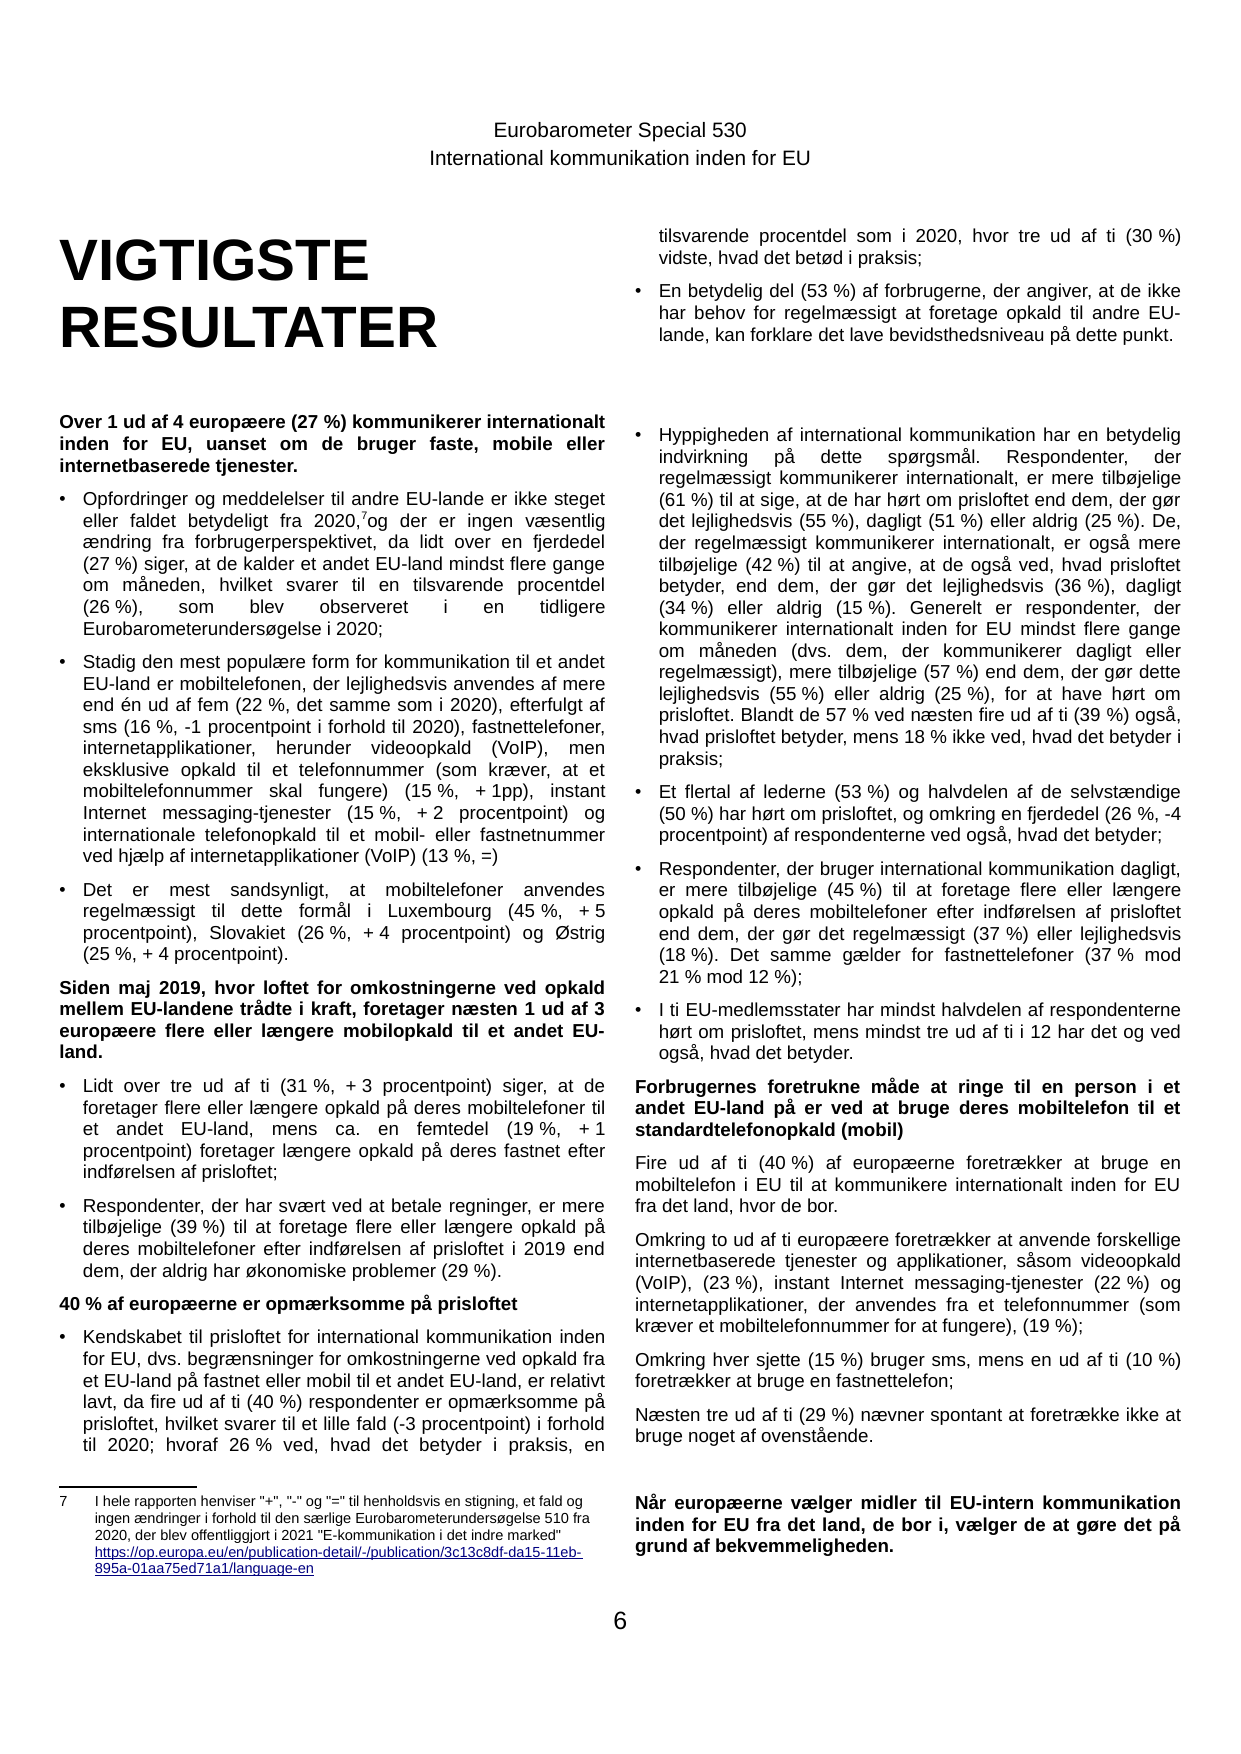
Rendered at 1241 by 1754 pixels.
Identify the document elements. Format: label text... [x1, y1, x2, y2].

list En betydelig del (53 %) af forbrugerne, der angiver, at de ikke har behov for regelmæssigt at foretage opkald til andre EU-lande, kan forklare det lave bevidsthedsniveau på dette punkt. [635, 280, 1181, 345]
list Det er mest sandsynligt, at mobiltelefoner anvendes regelmæssigt til dette formål i Luxembourg (45 %, + 5 procentpoint), Slovakiet (26 %, + 4 procentpoint) og Østrig (25 %, + 4 procentpoint). [59, 878, 605, 965]
text Når europæerne vælger midler til EU-intern kommunikation inden for EU fra det land, de bor i, vælger de at gøre det på grund af bekvemmeligheden. [635, 1492, 1181, 1556]
text 40 % af europæerne er opmærksomme på prisloftet [59, 1293, 605, 1314]
text Forbrugernes foretrukne måde at ringe til en person i et andet EU-land på er ved at bruge deres mobiltelefon til et standardtelefonopkald (mobil) [635, 1076, 1181, 1140]
list I hele rapporten henviser "+", "-" og "=" til henholdsvis en stigning, et fald og ingen ændringer i forhold til den særlige Eurobarometerundersøgelse 510 fra 2020, der blev offentliggjort i 2021 "E-kommunikation i det indre marked" https://op.europa.eu/en/publication-detail/-/publication/3c13c8df-da15-11eb-895a-01aa75ed71a1/language-en [59, 1493, 605, 1577]
text Siden maj 2019, hvor loftet for omkostningerne ved opkald mellem EU-landene trådte i kraft, foretager næsten 1 ud af 3 europæere flere eller længere mobilopkald til et andet EU-land. [59, 977, 605, 1063]
list Lidt over tre ud af ti (31 %, + 3 procentpoint) siger, at de foretager flere eller længere opkald på deres mobiltelefoner til et andet EU-land, mens ca. en femtedel (19 %, + 1 procentpoint) foretager længere opkald på deres fastnet efter indførelsen af prisloftet; [59, 1075, 605, 1183]
list I ti EU-medlemsstater har mindst halvdelen af respondenterne hørt om prisloftet, mens mindst tre ud af ti i 12 har det og ved også, hvad det betyder. [635, 999, 1181, 1064]
text Fire ud af ti (40 %) af europæerne foretrækker at bruge en mobiltelefon i EU til at kommunikere internationalt inden for EU fra det land, hvor de bor. [635, 1152, 1181, 1217]
text Over 1 ud af 4 europæere (27 %) kommunikerer internationalt inden for EU, uanset om de bruger faste, mobile eller internetbaserede tjenester. [59, 411, 605, 476]
subtitle VIGTIGSTE RESULTATER [59, 225, 605, 359]
list Hyppigheden af international kommunikation har en betydelig indvirkning på dette spørgsmål. Respondenter, der regelmæssigt kommunikerer internationalt, er mere tilbøjelige (61 %) til at sige, at de har hørt om prisloftet end dem, der gør det lejlighedsvis (55 %), dagligt (51 %) eller aldrig (25 %). De, der regelmæssigt kommunikerer internationalt, er også mere tilbøjelige (42 %) til at angive, at de også ved, hvad prisloftet betyder, end dem, der gør det lejlighedsvis (36 %), dagligt (34 %) eller aldrig (15 %). Generelt er respondenter, der kommunikerer internationalt inden for EU mindst flere gange om måneden (dvs. dem, der kommunikerer dagligt eller regelmæssigt), mere tilbøjelige (57 %) end dem, der gør dette lejlighedsvis (55 %) eller aldrig (25 %), for at have hørt om prisloftet. Blandt de 57 % ved næsten fire ud af ti (39 %) også, hvad prisloftet betyder, mens 18 % ikke ved, hvad det betyder i praksis; [635, 424, 1181, 769]
list Opfordringer og meddelelser til andre EU-lande er ikke steget eller faldet betydeligt fra 2020,og der er ingen væsentlig ændring fra forbrugerperspektivet, da lidt over en fjerdedel (27 %) siger, at de kalder et andet EU-land mindst flere gange om måneden, hvilket svarer til en tilsvarende procentdel (26 %), som blev observeret i en tidligere Eurobarometerundersøgelse i 2020; [59, 488, 605, 639]
list Respondenter, der bruger international kommunikation dagligt, er mere tilbøjelige (45 %) til at foretage flere eller længere opkald på deres mobiltelefoner efter indførelsen af prisloftet end dem, der gør det regelmæssigt (37 %) eller lejlighedsvis (18 %). Det samme gælder for fastnettelefoner (37 % mod 21 % mod 12 %); [635, 857, 1181, 987]
text Omkring hver sjette (15 %) bruger sms, mens en ud af ti (10 %) foretrækker at bruge en fastnettelefon; [635, 1348, 1181, 1391]
text Omkring to ud af ti europæere foretrækker at anvende forskellige internetbaserede tjenester og applikationer, såsom videoopkald (VoIP), (23 %), instant Internet messaging-tjenester (22 %) og internetapplikationer, der anvendes fra et telefonnummer (som kræver et mobiltelefonnummer for at fungere), (19 %); [635, 1229, 1181, 1336]
list Kendskabet til prisloftet for international kommunikation inden for EU, dvs. begrænsninger for omkostningerne ved opkald fra et EU-land på fastnet eller mobil til et andet EU-land, er relativt lavt, da fire ud af ti (40 %) respondenter er opmærksomme på prisloftet, hvilket svarer til et lille fald (-3 procentpoint) i forhold til 2020; hvoraf 26 % ved, hvad det betyder i praksis, en [59, 1326, 605, 1456]
list Et flertal af lederne (53 %) og halvdelen af de selvstændige (50 %) har hørt om prisloftet, og omkring en fjerdedel (26 %, -4 procentpoint) af respondenterne ved også, hvad det betyder; [635, 781, 1181, 846]
list Respondenter, der har svært ved at betale regninger, er mere tilbøjelige (39 %) til at foretage flere eller længere opkald på deres mobiltelefoner efter indførelsen af prisloftet i 2019 end dem, der aldrig har økonomiske problemer (29 %). [59, 1194, 605, 1281]
list tilsvarende procentdel som i 2020, hvor tre ud af ti (30 %) vidste, hvad det betød i praksis; [635, 225, 1181, 268]
list Stadig den mest populære form for kommunikation til et andet EU-land er mobiltelefonen, der lejlighedsvis anvendes af mere end én ud af fem (22 %, det samme som i 2020), efterfulgt af sms (16 %, -1 procentpoint i forhold til 2020), fastnettelefoner, internetapplikationer, herunder videoopkald (VoIP), men eksklusive opkald til et telefonnummer (som kræver, at et mobiltelefonnummer skal fungere) (15 %, + 1pp), instant Internet messaging-tjenester (15 %, + 2 procentpoint) og internationale telefonopkald til et mobil- eller fastnetnummer ved hjælp af internetapplikationer (VoIP) (13 %, =) [59, 651, 605, 867]
text Næsten tre ud af ti (29 %) nævner spontant at foretrække ikke at bruge noget af ovenstående. [635, 1403, 1181, 1446]
